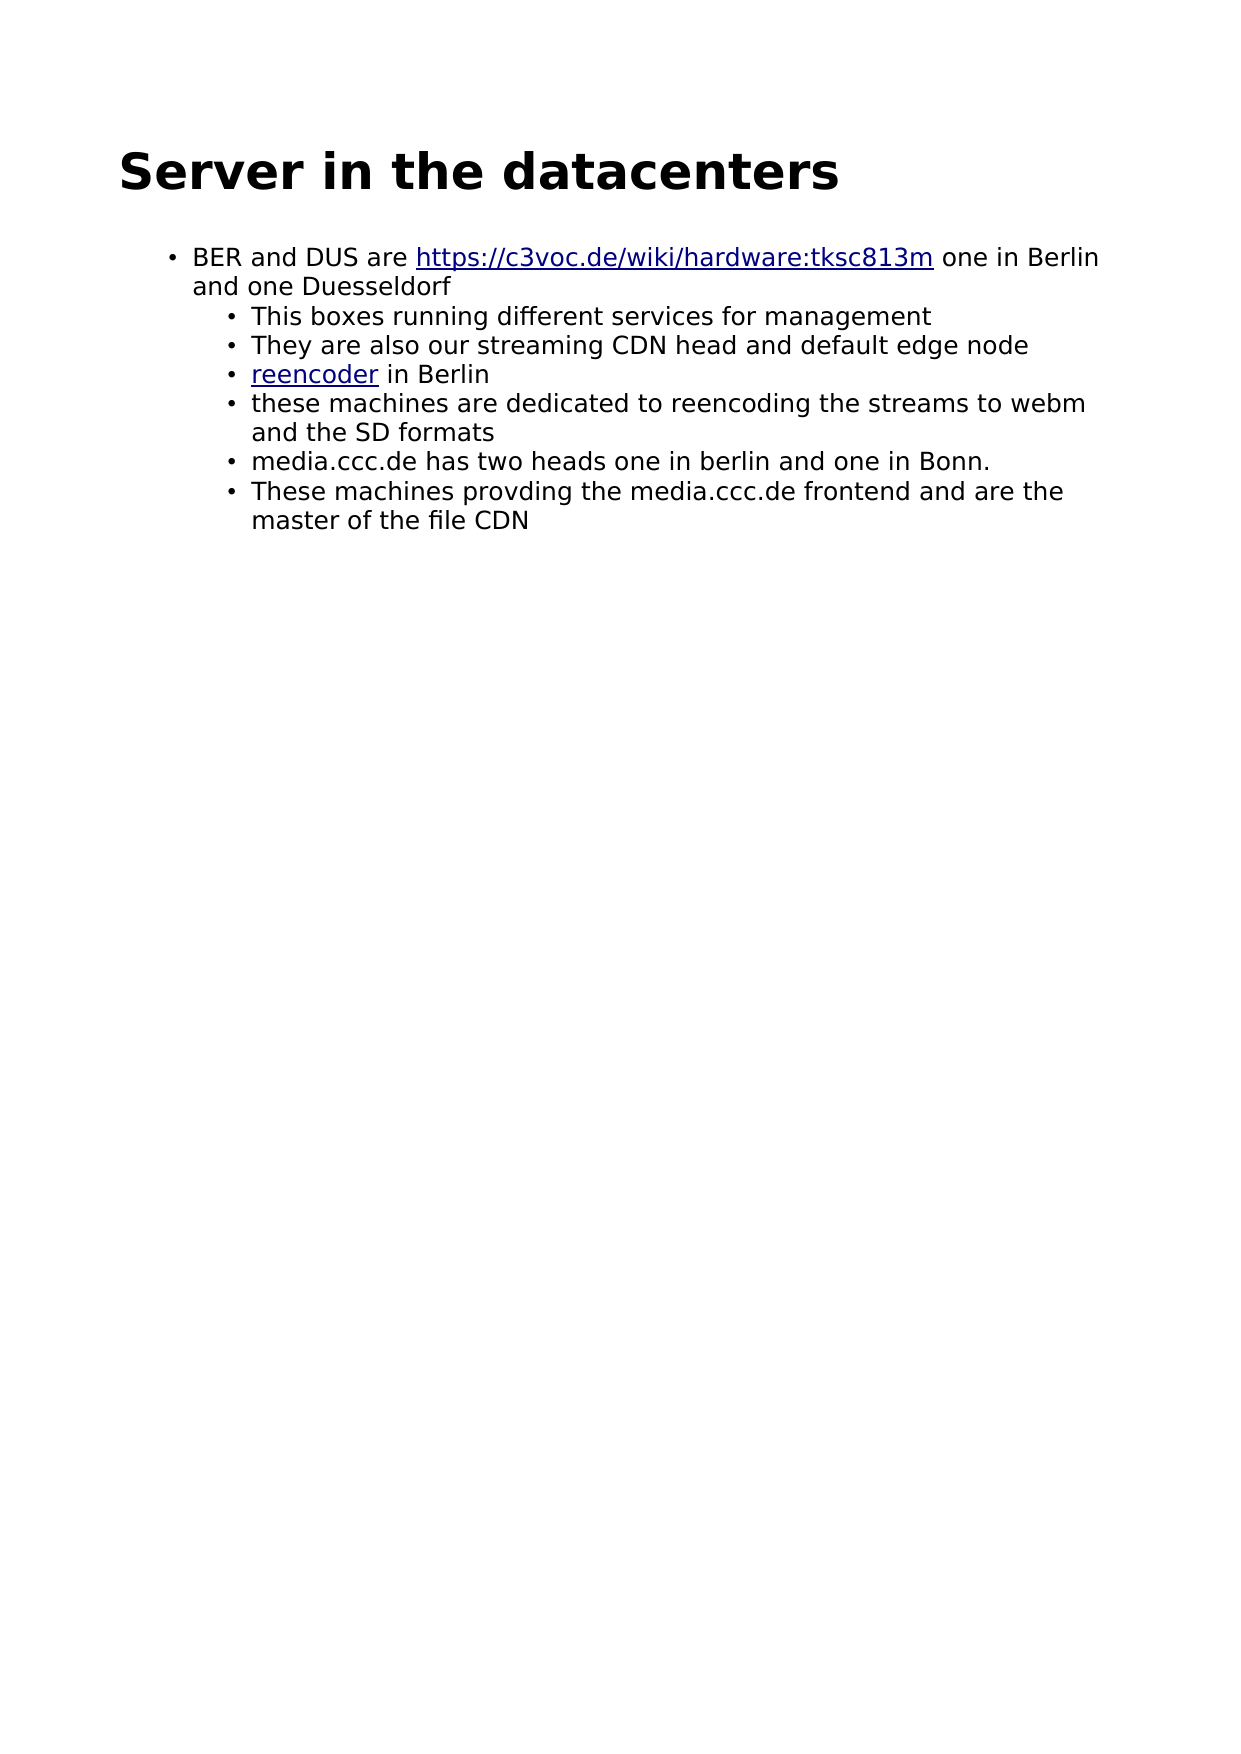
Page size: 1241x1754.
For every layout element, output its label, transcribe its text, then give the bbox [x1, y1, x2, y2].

list BER and DUS are https://c3voc.de/wiki/hardware:tksc813m one in Berlin and one Duesseldorf [177, 243, 1122, 302]
list these machines are dedicated to reencoding the streams to webm and the SD formats [236, 389, 1122, 447]
list They are also our streaming CDN head and default edge node [236, 331, 1122, 360]
list reencoder in Berlin [236, 360, 1122, 389]
list These machines provding the media.ccc.de frontend and are the master of the file CDN [236, 477, 1122, 535]
list This boxes running different services for management [236, 302, 1122, 331]
list media.ccc.de has two heads one in berlin and one in Bonn. [236, 447, 1122, 477]
subtitle Server in the datacenters [118, 143, 1122, 201]
